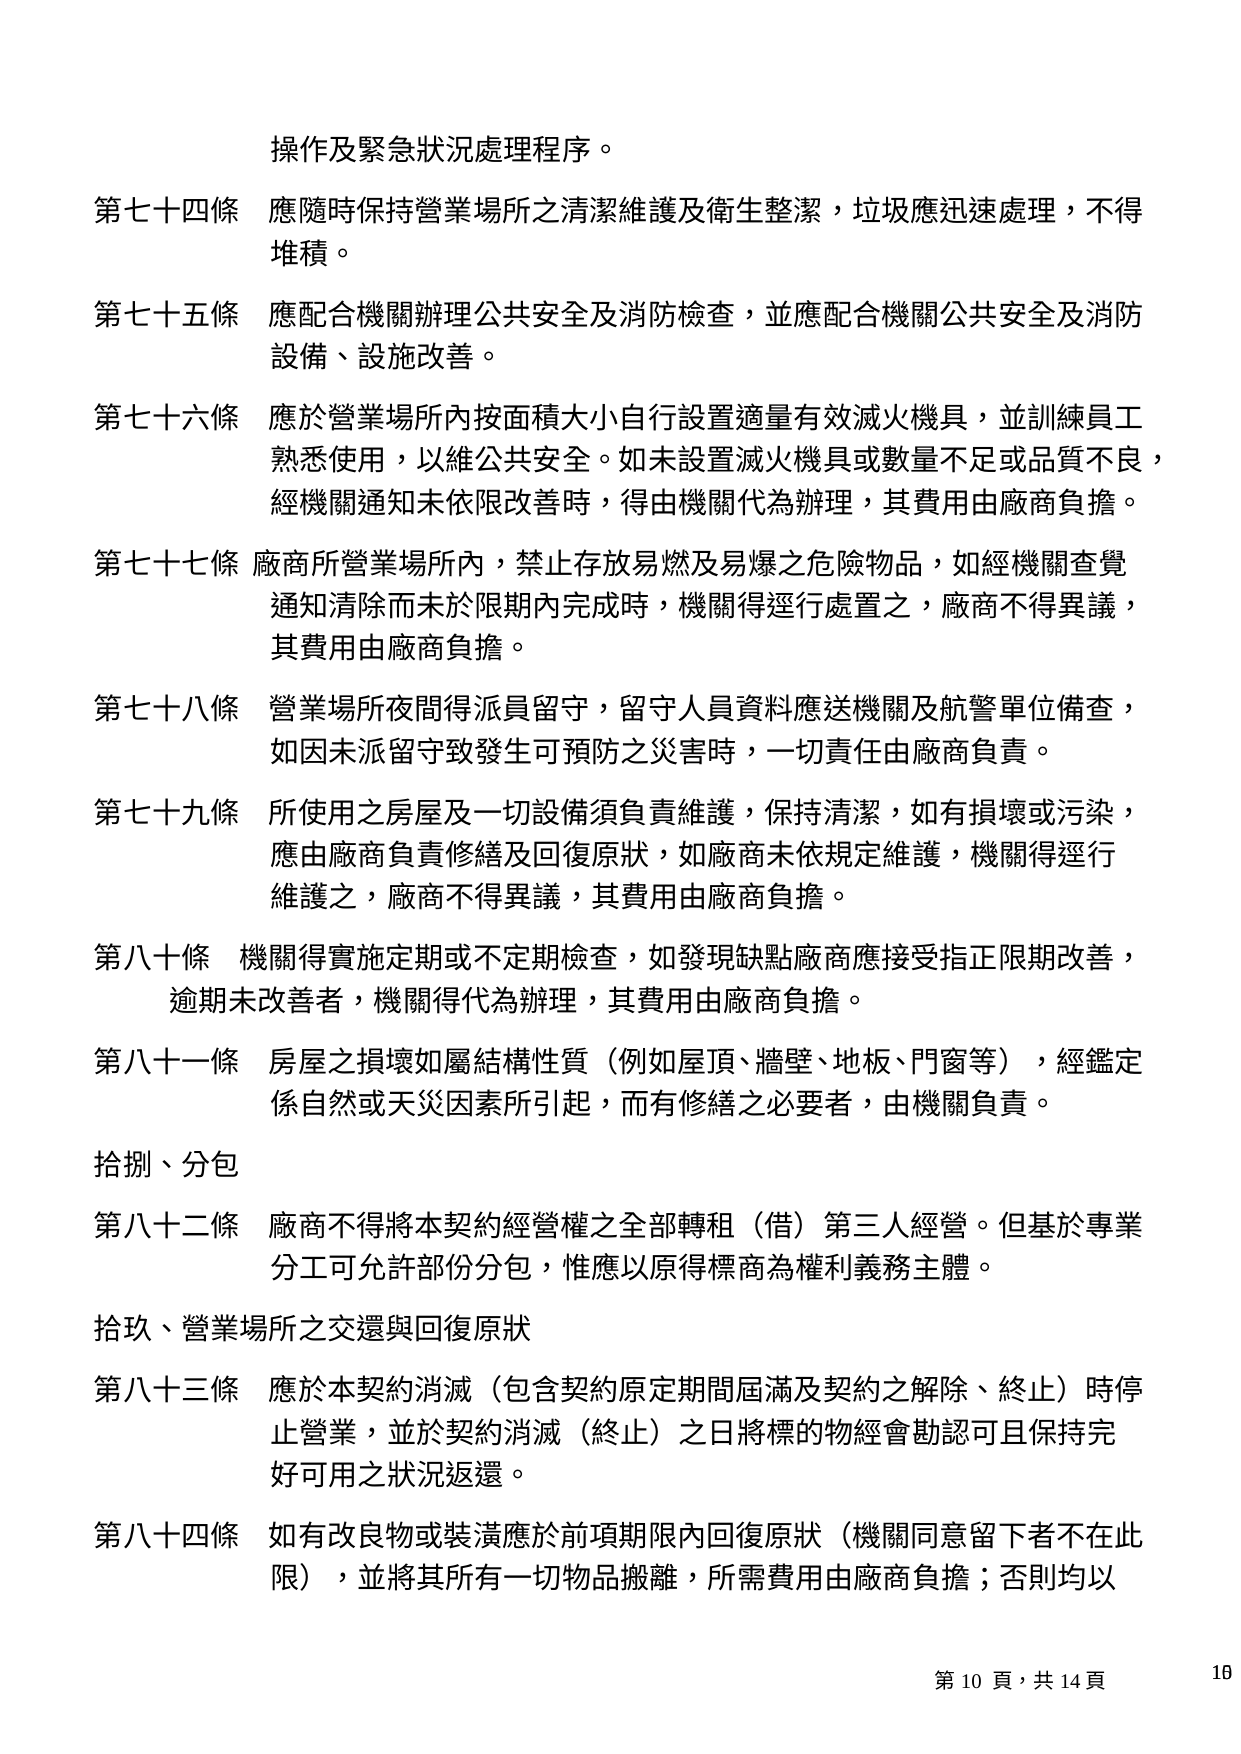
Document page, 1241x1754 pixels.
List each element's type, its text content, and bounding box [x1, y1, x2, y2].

text 第七十六條 應於營業場所內按面積大小自行設置適量有效滅火機具，並訓練員工熟悉使用，以維公共安全。如未設置滅火機具或數量不足或品質不良，經機關通知未依限改善時，得由機關代為辦理，其費用由廠商負擔。 [94, 395, 1144, 522]
text 第八十條 機關得實施定期或不定期檢查，如發現缺點廠商應接受指正限期改善， [94, 935, 1144, 977]
text 第八十三條 應於本契約消滅（包含契約原定期間屆滿及契約之解除、終止）時停止營業，並於契約消滅（終止）之日將標的物經會勘認可且保持完好可用之狀況返還。 [94, 1367, 1144, 1494]
text 拾捌、分包 [94, 1142, 1144, 1184]
text 第七十七條 廠商所營業場所內，禁止存放易燃及易爆之危險物品，如經機關查覺通知清除而未於限期內完成時，機關得逕行處置之，廠商不得異議，其費用由廠商負擔。 [94, 540, 1144, 667]
text 第七十九條 所使用之房屋及一切設備須負責維護，保持清潔，如有損壞或污染，應由廠商負責修繕及回復原狀，如廠商未依規定維護，機關得逕行維護之，廠商不得異議，其費用由廠商負擔。 [94, 789, 1144, 916]
text 第八十四條 如有改良物或裝潢應於前項期限內回復原狀（機關同意留下者不在此限），並將其所有一切物品搬離，所需費用由廠商負擔；否則均以 [94, 1513, 1144, 1597]
text 操作及緊急狀況處理程序。 [94, 127, 1144, 169]
text 逾期未改善者，機關得代為辦理，其費用由廠商負擔。 [94, 977, 1144, 1019]
text 拾玖、營業場所之交還與回復原狀 [94, 1306, 1144, 1348]
text 第八十一條 房屋之損壞如屬結構性質（例如屋頂、牆壁、地板、門窗等），經鑑定係自然或天災因素所引起，而有修繕之必要者，由機關負責。 [94, 1038, 1144, 1123]
text 第七十八條 營業場所夜間得派員留守，留守人員資料應送機關及航警單位備查，如因未派留守致發生可預防之災害時，一切責任由廠商負責。 [94, 686, 1144, 771]
text 第七十五條 應配合機關辦理公共安全及消防檢查，並應配合機關公共安全及消防設備、設施改善。 [94, 291, 1144, 376]
text 第八十二條 廠商不得將本契約經營權之全部轉租（借）第三人經營。但基於專業分工可允許部份分包，惟應以原得標商為權利義務主體。 [94, 1203, 1144, 1287]
text 第七十四條 應隨時保持營業場所之清潔維護及衛生整潔，垃圾應迅速處理，不得堆積。 [94, 188, 1144, 273]
